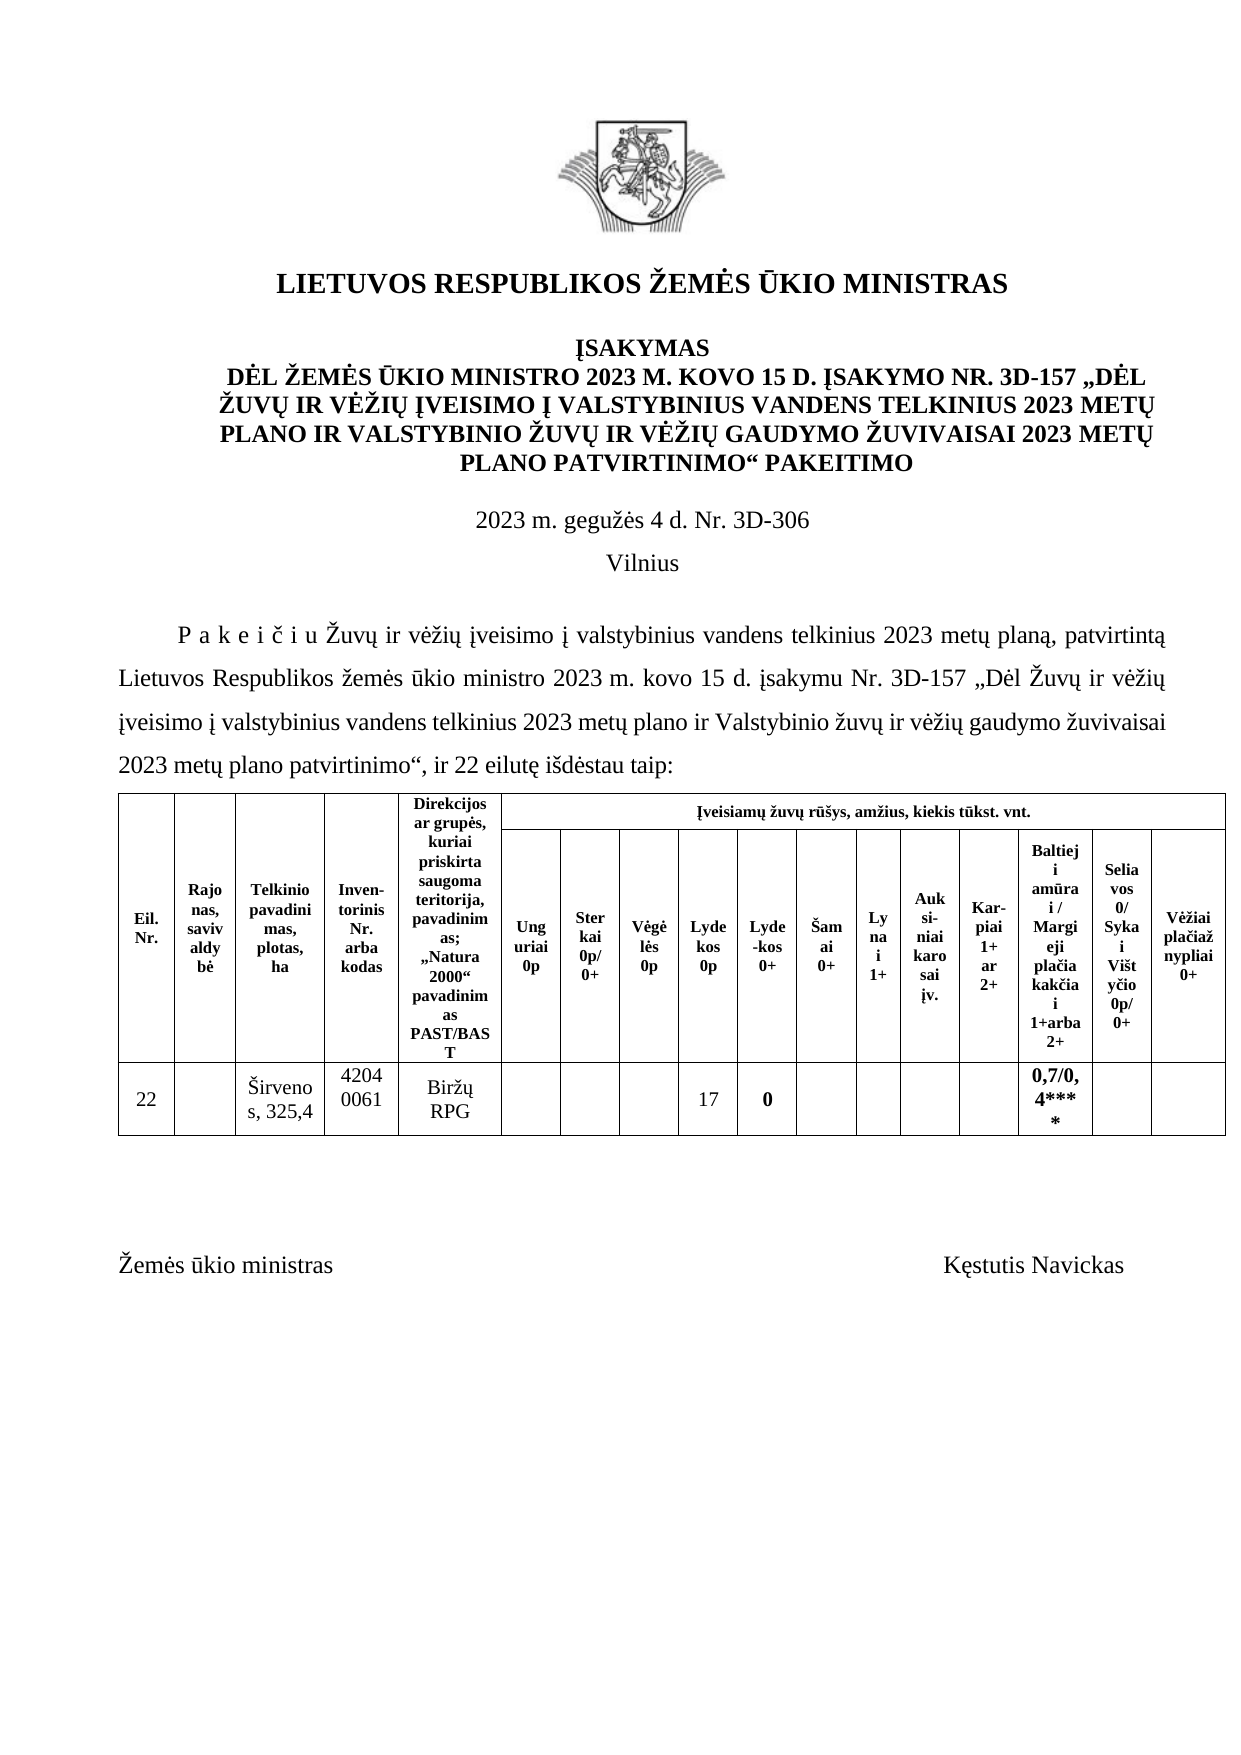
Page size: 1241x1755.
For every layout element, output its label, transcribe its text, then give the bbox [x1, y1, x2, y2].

table_cell Biržų RPG [399, 1063, 501, 1135]
table_header Telkinio pavadinimas, plotas, ha [236, 794, 324, 1062]
table_cell [960, 1063, 1018, 1135]
table_cell Šamai 0+ [797, 830, 856, 1062]
table_header Rajonas, savivaldybė [175, 794, 235, 1062]
table_cell 22 [119, 1063, 174, 1135]
table_cell Vėžiai plačiažnypliai 0+ [1152, 830, 1225, 1062]
table_cell Lynai 1+ [857, 830, 900, 1062]
table_cell [561, 1063, 619, 1135]
table_cell [901, 1063, 959, 1135]
table_cell [620, 1063, 678, 1135]
table_cell [1093, 1063, 1151, 1135]
text LIETUVOS RESPUBLIKOS ŽEMĖS ŪKIO MINISTRAS [118, 266, 1167, 299]
text Žemės ūkio ministras Kęstutis Navickas [118, 1250, 1211, 1279]
table_cell [857, 1063, 900, 1135]
table_cell 17 [679, 1063, 737, 1135]
table_cell [797, 1063, 856, 1135]
text 2023 m. gegužės 4 d. Nr. 3D-306 [118, 505, 1167, 534]
table_header Įveisiamų žuvų rūšys, amžius, kiekis tūkst. vnt. [502, 794, 1225, 829]
table_cell Kar-piai 1+ ar 2+ [960, 830, 1018, 1062]
text DĖL ŽEMĖS ŪKIO MINISTRO 2023 M. KOVO 15 D. ĮSAKYMO NR. 3d-157 „DĖL ŽUVŲ ir vėžių ĮVEISIMO Į Valstybinius vandens TELKINIUS 2023 metų plano ir valstybinio žuvų ir vėžių gaudymo žuvivaisai 2023 metų Plano PATVIRTINIMO“ pakeitimo [207, 362, 1167, 477]
table_cell 0,7/0,4**** [1019, 1063, 1092, 1135]
table_cell [1152, 1063, 1225, 1135]
text Vilnius [118, 548, 1167, 577]
text P a k e i č i u Žuvų ir vėžių įveisimo į valstybinius vandens telkinius 2023 metų planą, patvirtintą Lietuvos Respublikos žemės ūkio ministro 2023 m. kovo 15 d. įsakymu Nr. 3D-157 „Dėl Žuvų ir vėžių įveisimo į valstybinius vandens telkinius 2023 metų plano ir Valstybinio žuvų ir vėžių gaudymo žuvivaisai 2023 metų plano patvirtinimo“, ir 22 eilutę išdėstau taip: [118, 620, 1167, 778]
table_cell Lydekos 0p [679, 830, 737, 1062]
table_cell [502, 1063, 560, 1135]
table_cell Širvenos, 325,4 [236, 1063, 324, 1135]
table_cell Vėgėlės 0p [620, 830, 678, 1062]
table_cell Auksi-niai karosai įv. [901, 830, 959, 1062]
table_cell Lyde-kos 0+ [738, 830, 796, 1062]
table_cell Baltieji amūrai / Margieji plačiakakčiai 1+arba 2+ [1019, 830, 1092, 1062]
table_cell 42040061 [325, 1063, 398, 1135]
table_header Direkcijos ar grupės, kuriai priskirta saugoma teritorija, pavadinimas; „Natura 2000“ pavadinimas PAST/BAST [399, 794, 501, 1062]
table_cell Unguriai 0p [502, 830, 560, 1062]
table_cell [175, 1063, 235, 1135]
table_header Inven-torinis Nr. arba kodas [325, 794, 398, 1062]
table_header Eil. Nr. [119, 794, 174, 1062]
table_cell Seliavos 0/ Sykai Vištyčio 0p/0+ [1093, 830, 1151, 1062]
table_cell Sterkai 0p/0+ [561, 830, 619, 1062]
text ĮSAKYMAS [118, 333, 1167, 362]
table_cell 0 [738, 1063, 796, 1135]
